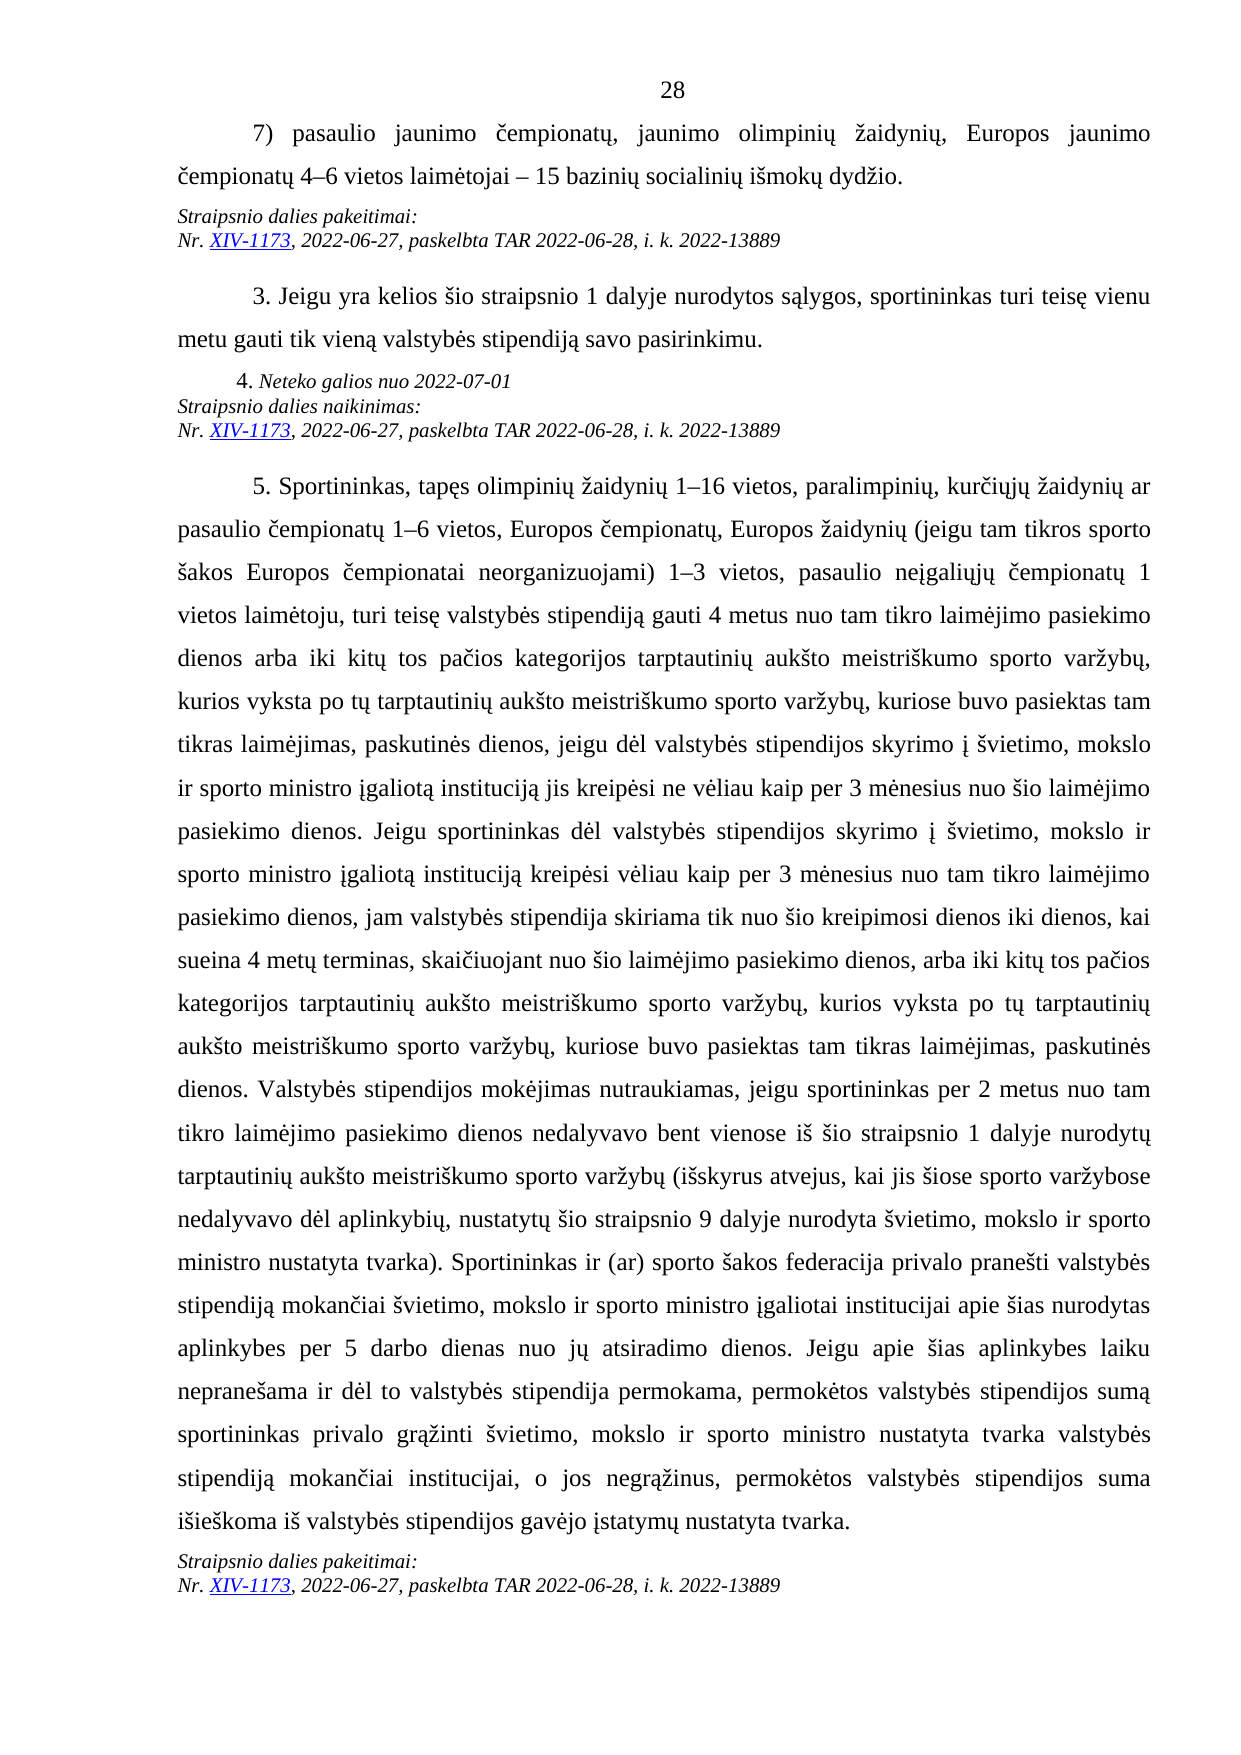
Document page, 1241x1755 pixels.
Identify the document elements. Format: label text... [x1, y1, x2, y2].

text 3. Jeigu yra kelios šio straipsnio 1 dalyje nurodytos sąlygos, sportininkas turi teisę vienu metu gauti tik vieną valstybės stipendiją savo pasirinkimu. [177, 281, 1152, 353]
text 7) pasaulio jaunimo čempionatų, jaunimo olimpinių žaidynių, Europos jaunimo čempionatų 4–6 vietos laimėtojai – 15 bazinių socialinių išmokų dydžio. [177, 118, 1152, 190]
text Nr. XIV-1173, 2022-06-27, paskelbta TAR 2022-06-28, i. k. 2022-13889 [177, 228, 1152, 252]
text Nr. XIV-1173, 2022-06-27, paskelbta TAR 2022-06-28, i. k. 2022-13889 [177, 1573, 1152, 1597]
text 4. Neteko galios nuo 2022-07-01 [177, 367, 1152, 394]
text Nr. XIV-1173, 2022-06-27, paskelbta TAR 2022-06-28, i. k. 2022-13889 [177, 418, 1152, 442]
text 5. Sportininkas, tapęs olimpinių žaidynių 1–16 vietos, paralimpinių, kurčiųjų žaidynių ar pasaulio čempionatų 1–6 vietos, Europos čempionatų, Europos žaidynių (jeigu tam tikros sporto šakos Europos čempionatai neorganizuojami) 1–3 vietos, pasaulio neįgaliųjų čempionatų 1 vietos laimėtoju, turi teisę valstybės stipendiją gauti 4 metus nuo tam tikro laimėjimo pasiekimo dienos arba iki kitų tos pačios kategorijos tarptautinių aukšto meistriškumo sporto varžybų, kurios vyksta po tų tarptautinių aukšto meistriškumo sporto varžybų, kuriose buvo pasiektas tam tikras laimėjimas, paskutinės dienos, jeigu dėl valstybės stipendijos skyrimo į švietimo, mokslo ir sporto ministro įgaliotą instituciją jis kreipėsi ne vėliau kaip per 3 mėnesius nuo šio laimėjimo pasiekimo dienos. Jeigu sportininkas dėl valstybės stipendijos skyrimo į švietimo, mokslo ir sporto ministro įgaliotą instituciją kreipėsi vėliau kaip per 3 mėnesius nuo tam tikro laimėjimo pasiekimo dienos, jam valstybės stipendija skiriama tik nuo šio kreipimosi dienos iki dienos, kai sueina 4 metų terminas, skaičiuojant nuo šio laimėjimo pasiekimo dienos, arba iki kitų tos pačios kategorijos tarptautinių aukšto meistriškumo sporto varžybų, kurios vyksta po tų tarptautinių aukšto meistriškumo sporto varžybų, kuriose buvo pasiektas tam tikras laimėjimas, paskutinės dienos. Valstybės stipendijos mokėjimas nutraukiamas, jeigu sportininkas per 2 metus nuo tam tikro laimėjimo pasiekimo dienos nedalyvavo bent vienose iš šio straipsnio 1 dalyje nurodytų tarptautinių aukšto meistriškumo sporto varžybų (išskyrus atvejus, kai jis šiose sporto varžybose nedalyvavo dėl aplinkybių, nustatytų šio straipsnio 9 dalyje nurodyta švietimo, mokslo ir sporto ministro nustatyta tvarka). Sportininkas ir (ar) sporto šakos federacija privalo pranešti valstybės stipendiją mokančiai švietimo, mokslo ir sporto ministro įgaliotai institucijai apie šias nurodytas aplinkybes per 5 darbo dienas nuo jų atsiradimo dienos. Jeigu apie šias aplinkybes laiku nepranešama ir dėl to valstybės stipendija permokama, permokėtos valstybės stipendijos sumą sportininkas privalo grąžinti švietimo, mokslo ir sporto ministro nustatyta tvarka valstybės stipendiją mokančiai institucijai, o jos negrąžinus, permokėtos valstybės stipendijos suma išieškoma iš valstybės stipendijos gavėjo įstatymų nustatyta tvarka. [177, 471, 1152, 1534]
text Straipsnio dalies pakeitimai: [177, 204, 1152, 228]
text Straipsnio dalies naikinimas: [177, 394, 1152, 418]
text Straipsnio dalies pakeitimai: [177, 1549, 1152, 1573]
